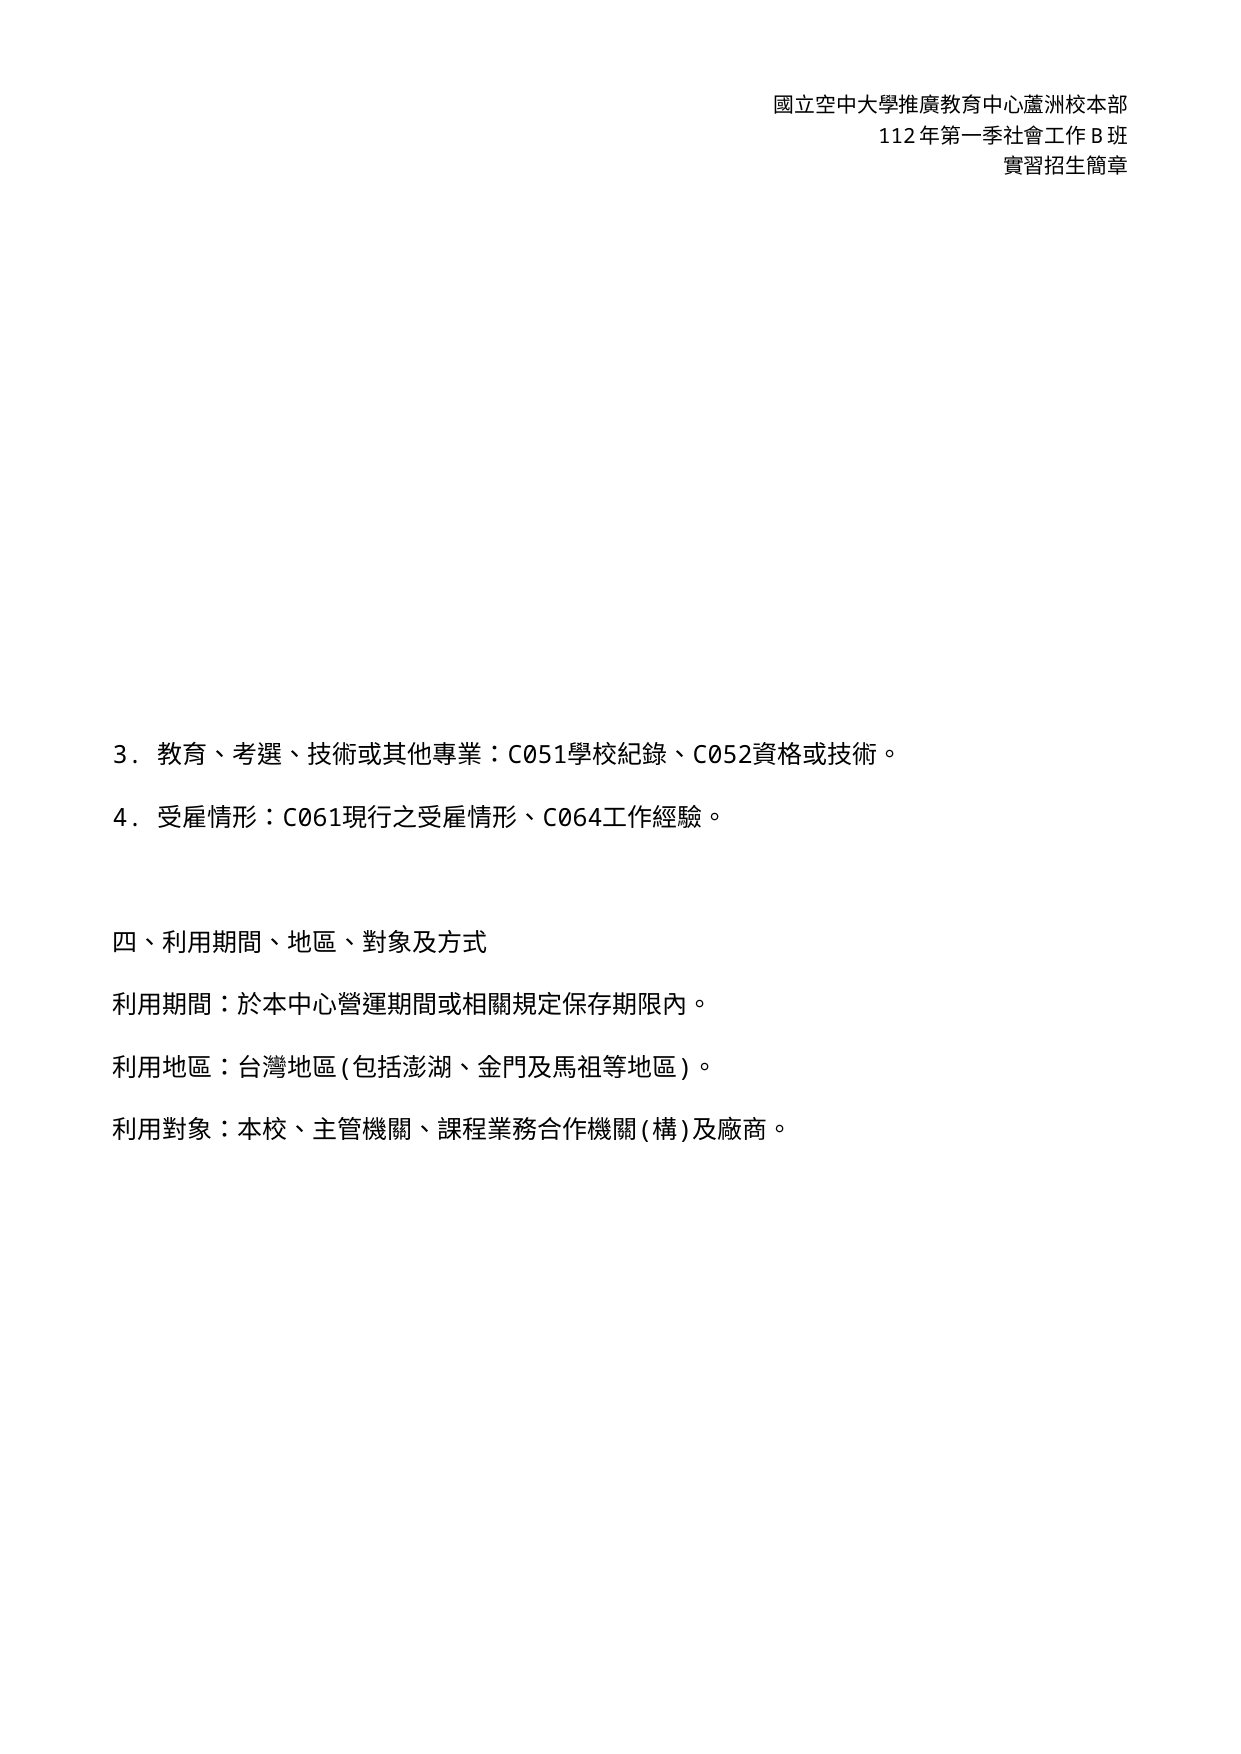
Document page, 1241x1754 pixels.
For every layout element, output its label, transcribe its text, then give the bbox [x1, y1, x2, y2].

text 4. 受雇情形：C061現行之受雇情形、C064工作經驗。 [112, 774, 1128, 836]
text 四、利用期間、地區、對象及方式 [112, 899, 1128, 961]
text 3. 教育、考選、技術或其他專業：C051學校紀錄、C052資格或技術。 [112, 711, 1128, 774]
text 利用期間：於本中心營運期間或相關規定保存期限內。 [112, 961, 1128, 1024]
text 利用地區：台灣地區(包括澎湖、金門及馬祖等地區)。 [112, 1024, 1128, 1086]
text 利用對象：本校、主管機關、課程業務合作機關(構)及廠商。 [112, 1086, 1128, 1149]
